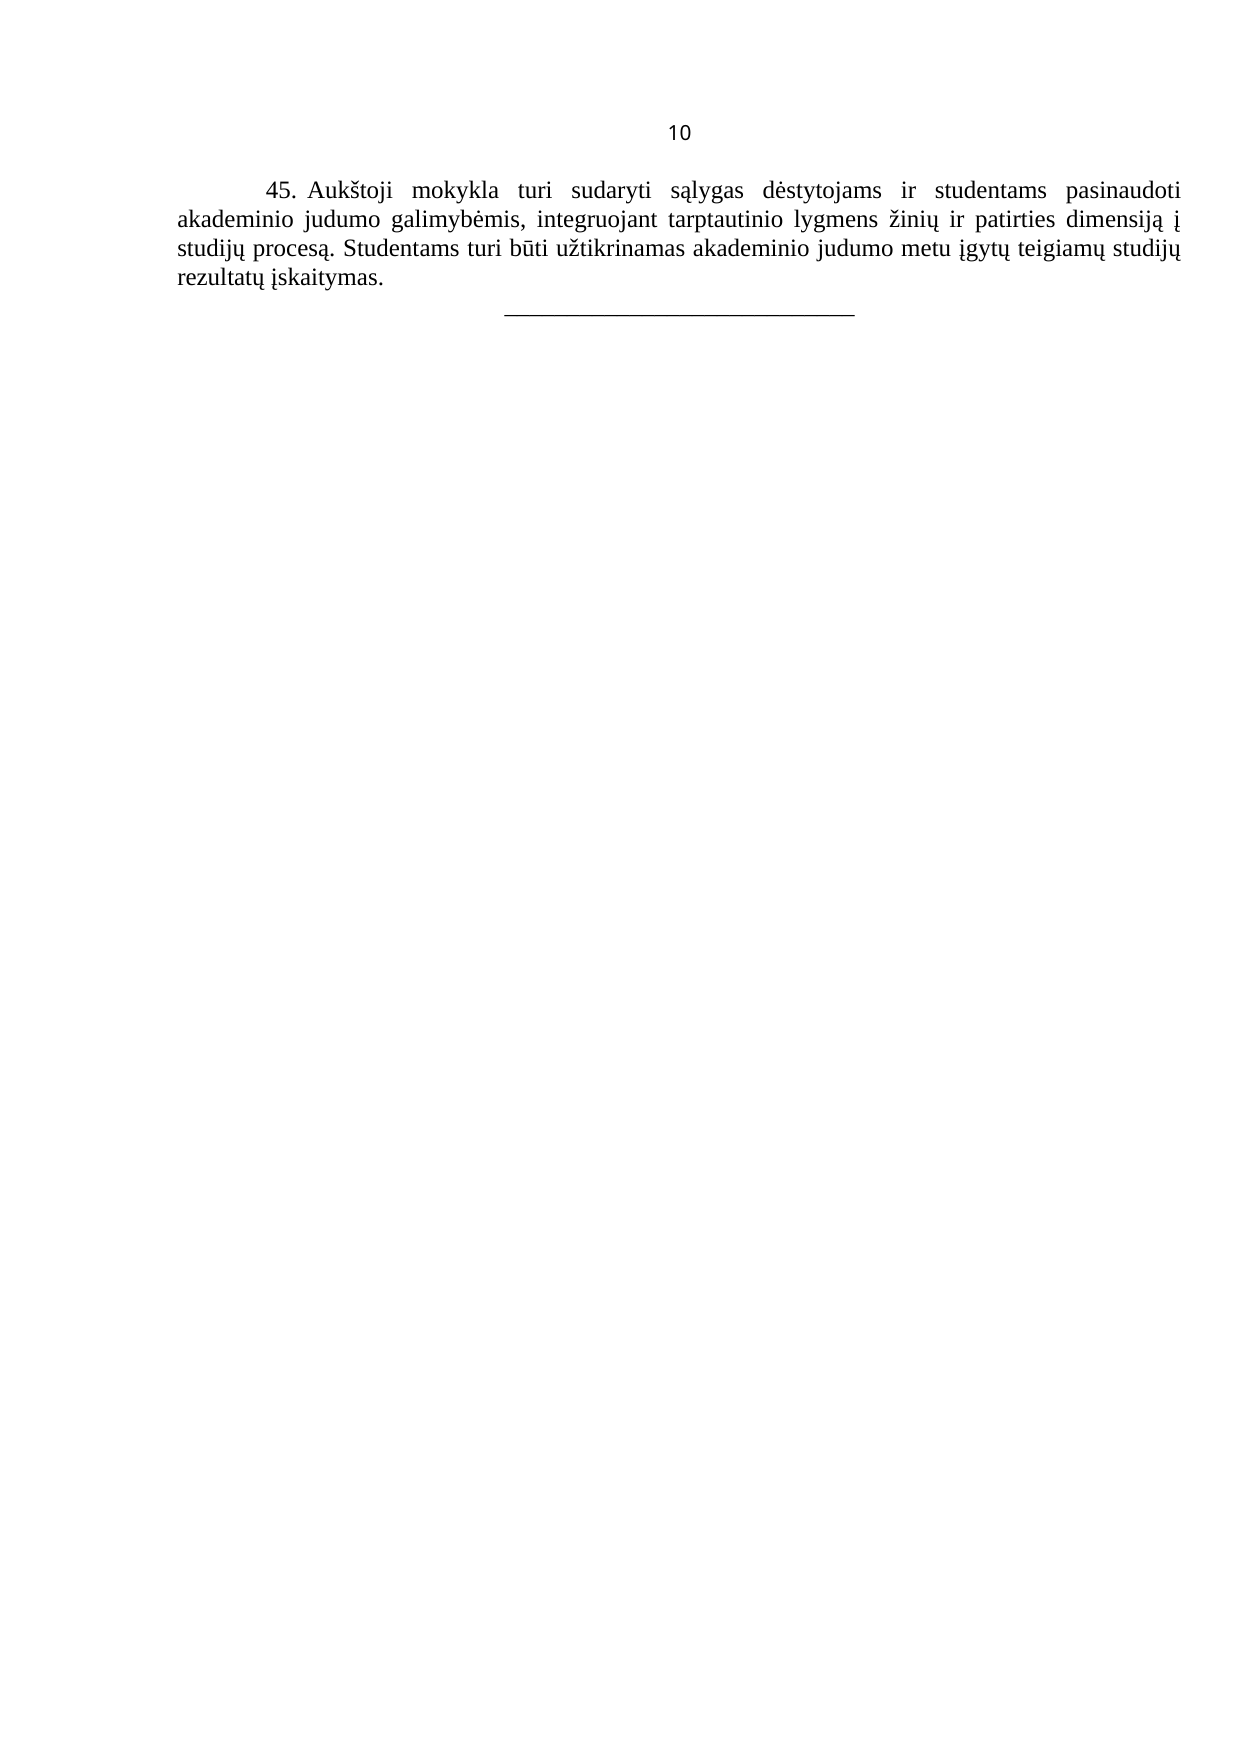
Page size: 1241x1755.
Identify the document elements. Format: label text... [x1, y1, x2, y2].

text ____________________________ [177, 290, 1182, 319]
text 45. Aukštoji mokykla turi sudaryti sąlygas dėstytojams ir studentams pasinaudoti akademinio judumo galimybėmis, integruojant tarptautinio lygmens žinių ir patirties dimensiją į studijų procesą. Studentams turi būti užtikrinamas akademinio judumo metu įgytų teigiamų studijų rezultatų įskaitymas. [177, 175, 1182, 290]
